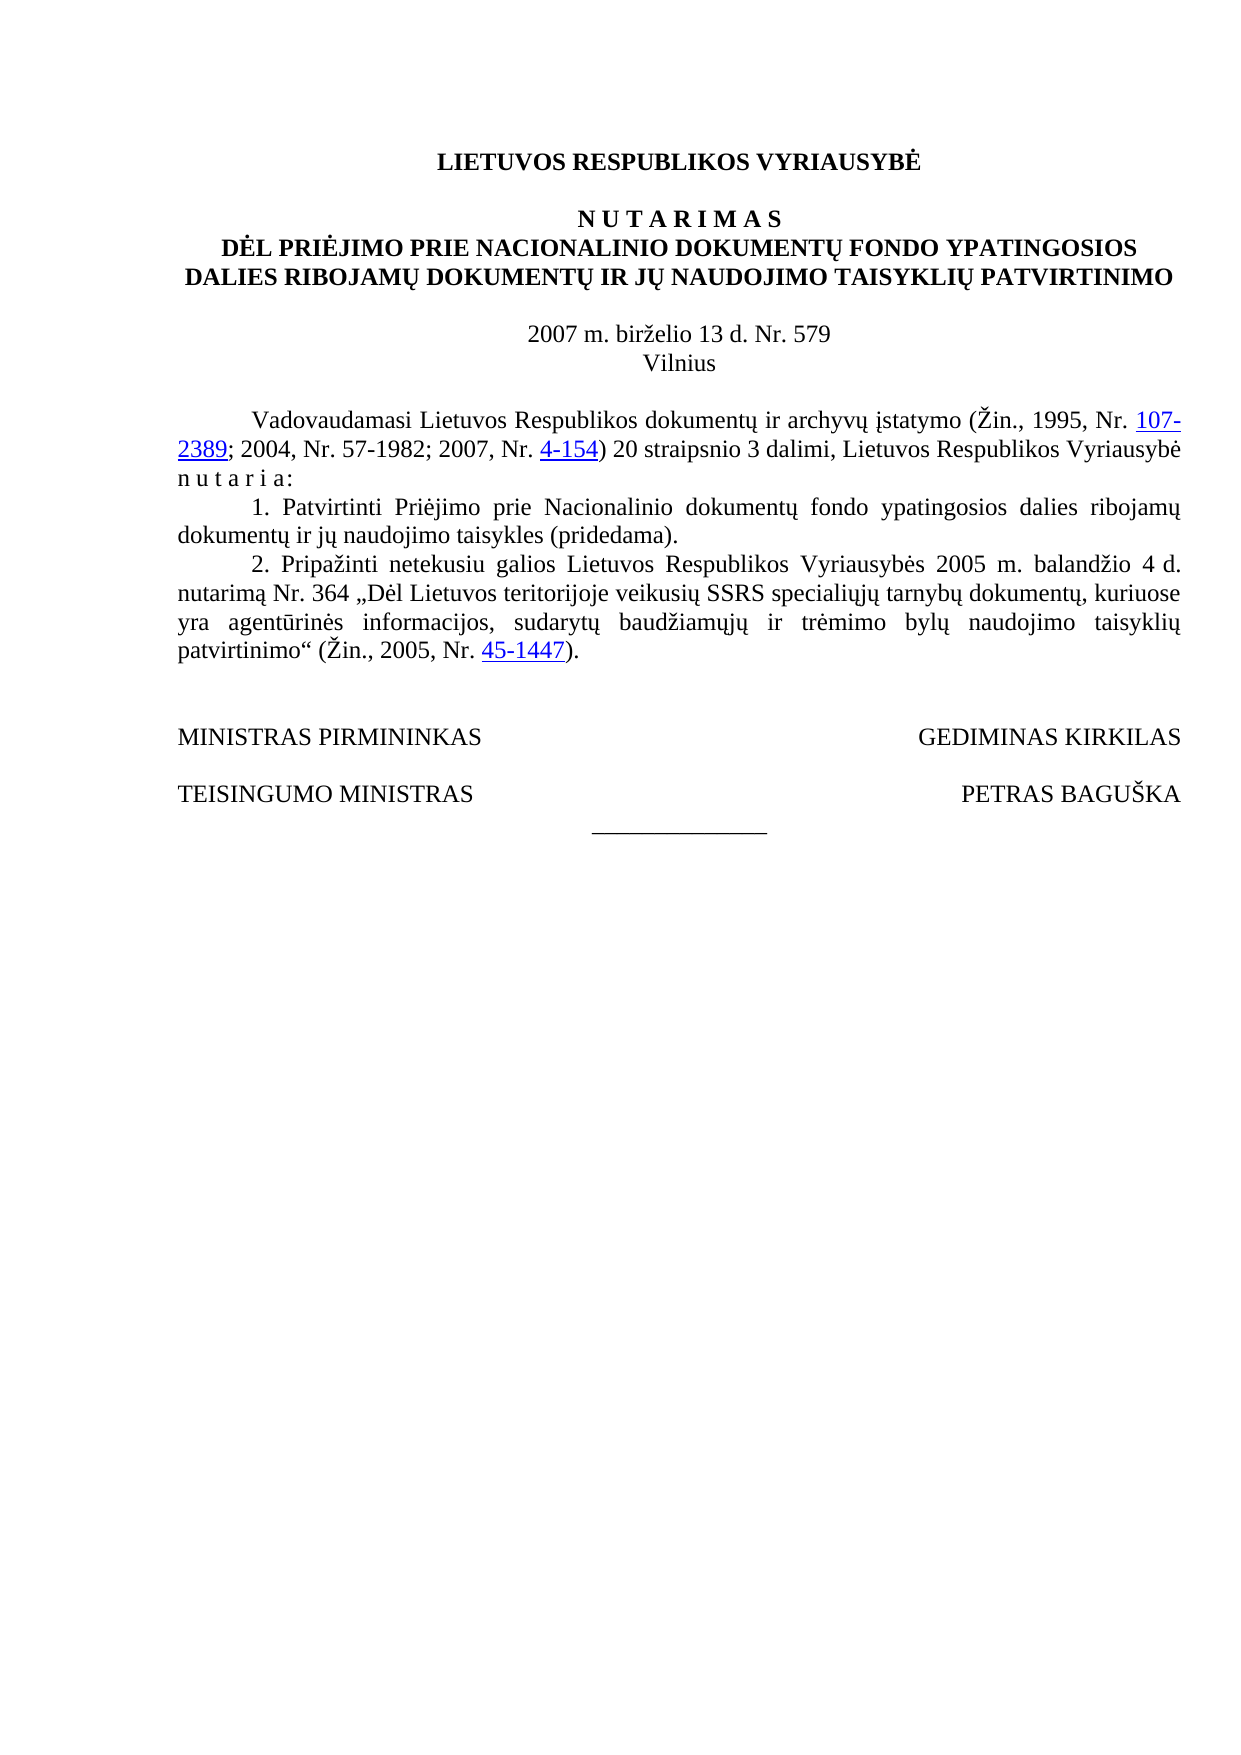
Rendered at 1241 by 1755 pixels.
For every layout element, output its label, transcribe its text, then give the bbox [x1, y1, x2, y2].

text N U T A R I M A S [177, 204, 1181, 233]
text DĖL PRIĖJIMO PRIE NACIONALINIO DOKUMENTŲ FONDO YPATINGOSIOS DALIES RIBOJAMŲ DOKUMENTŲ IR JŲ NAUDOJIMO TAISYKLIŲ PATVIRTINIMO [177, 233, 1181, 291]
text Ministras Pirmininkas Gediminas Kirkilas [177, 722, 1181, 751]
text Teisingumo ministras Petras Baguška [177, 779, 1181, 808]
text 2007 m. birželio 13 d. Nr. 579 [177, 319, 1181, 348]
text LIETUVOS RESPUBLIKOS VYRIAUSYBĖ [177, 147, 1181, 176]
text Vilnius [177, 348, 1181, 377]
text 2. Pripažinti netekusiu galios Lietuvos Respublikos Vyriausybės 2005 m. balandžio 4 d. nutarimą Nr. 364 „Dėl Lietuvos teritorijoje veikusių SSRS specialiųjų tarnybų dokumentų, kuriuose yra agentūrinės informacijos, sudarytų baudžiamųjų ir trėmimo bylų naudojimo taisyklių patvirtinimo“ (Žin., 2005, Nr. 45-1447). [177, 549, 1181, 664]
text ______________ [177, 808, 1181, 837]
text Vadovaudamasi Lietuvos Respublikos dokumentų ir archyvų įstatymo (Žin., 1995, Nr. 107-2389; 2004, Nr. 57-1982; 2007, Nr. 4-154) 20 straipsnio 3 dalimi, Lietuvos Respublikos Vyriausybė nutaria: [177, 406, 1181, 492]
text 1. Patvirtinti Priėjimo prie Nacionalinio dokumentų fondo ypatingosios dalies ribojamų dokumentų ir jų naudojimo taisykles (pridedama). [177, 492, 1181, 549]
